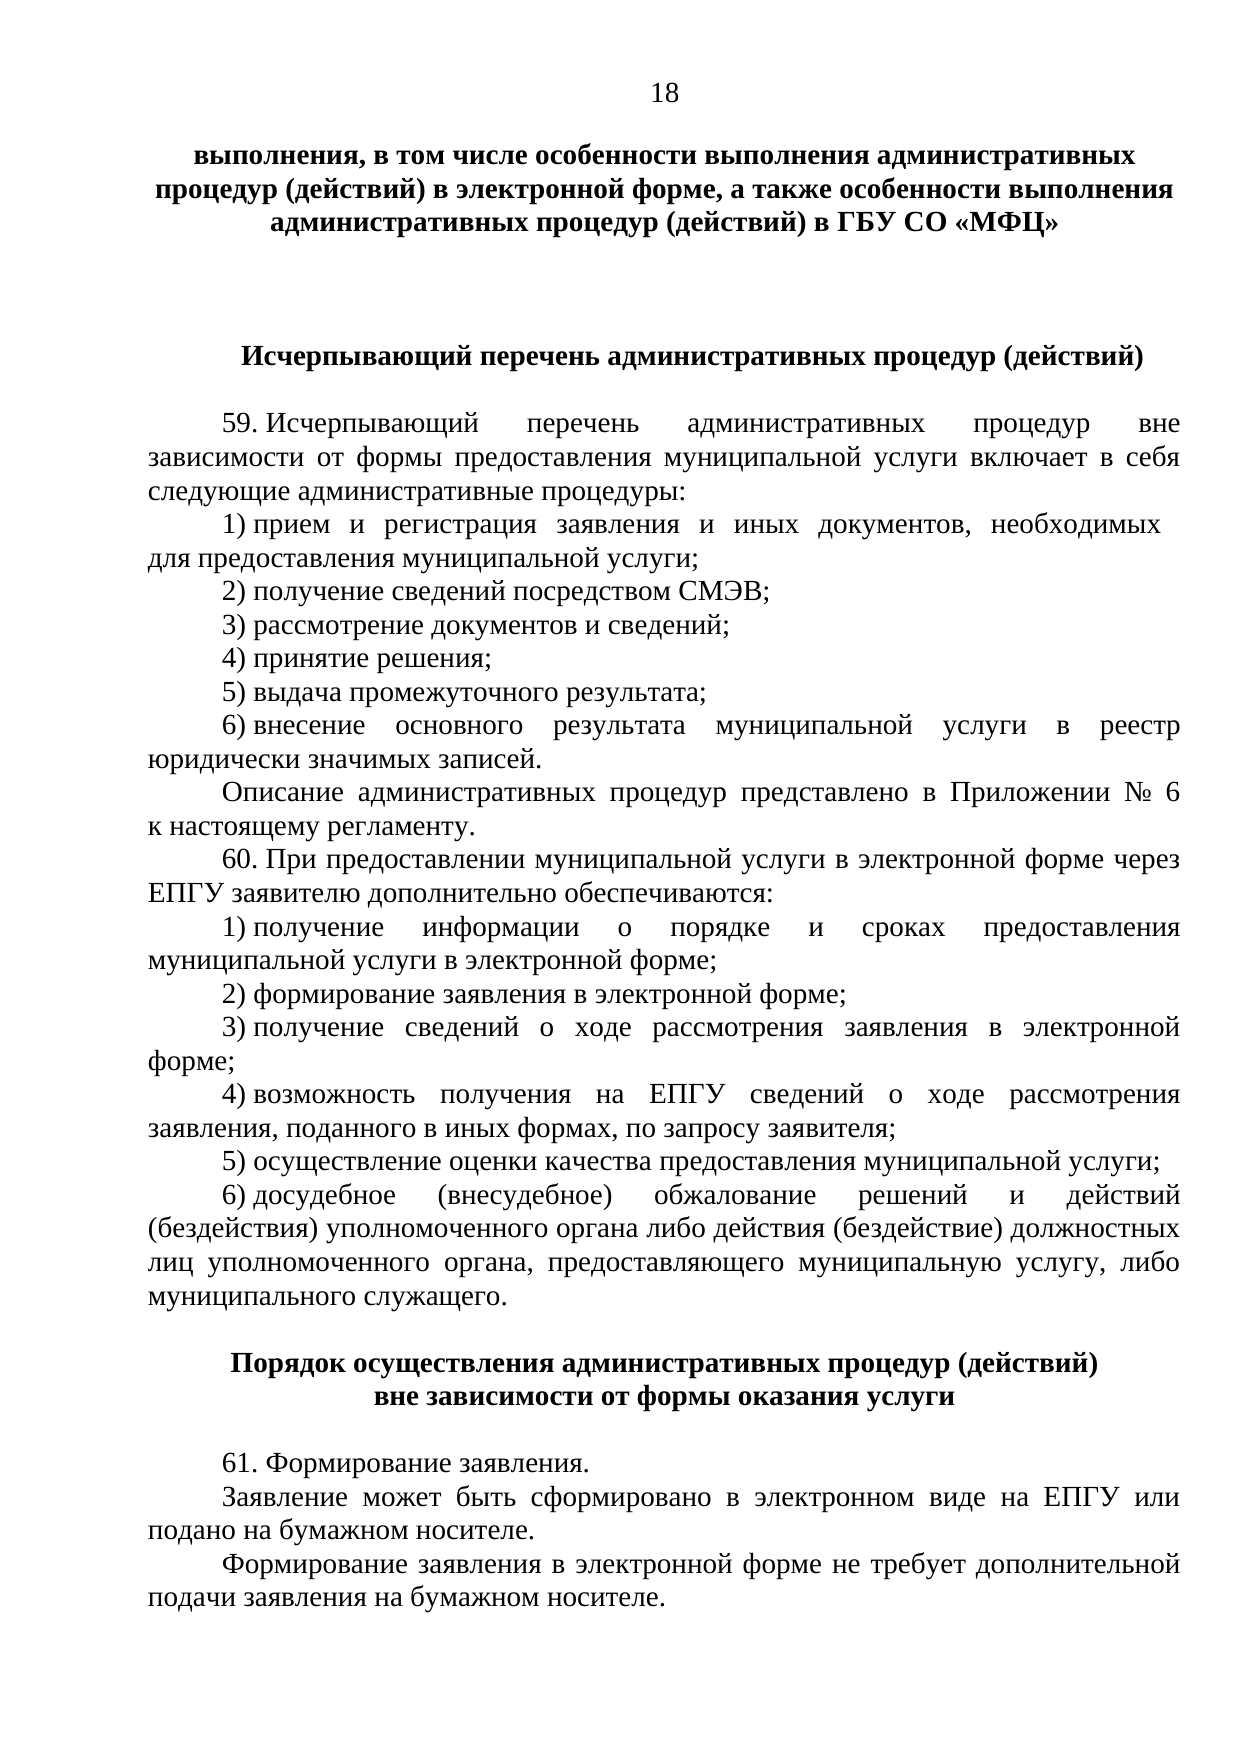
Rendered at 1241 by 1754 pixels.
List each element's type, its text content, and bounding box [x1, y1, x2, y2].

text Описание административных процедур представлено в Приложении № 6 к настоящему регламенту. [148, 774, 1181, 842]
text вне зависимости от формы оказания услуги [148, 1378, 1181, 1412]
text выполнения, в том числе особенности выполнения административных процедур (действий) в электронной форме, а также особенности выполнения административных процедур (действий) в ГБУ СО «МФЦ» [148, 137, 1181, 238]
text 5) осуществление оценки качества предоставления муниципальной услуги; [148, 1143, 1181, 1177]
text 4) принятие решения; [148, 640, 1181, 674]
text Формирование заявления в электронной форме не требует дополнительной подачи заявления на бумажном носителе. [148, 1546, 1181, 1613]
text 1) получение информации о порядке и сроках предоставления муниципальной услуги в электронной форме; [148, 909, 1181, 976]
text 2) формирование заявления в электронной форме; [148, 976, 1181, 1009]
text Заявление может быть сформировано в электронном виде на ЕПГУ или подано на бумажном носителе. [148, 1479, 1181, 1546]
text 3) рассмотрение документов и сведений; [148, 607, 1181, 640]
text 1) прием и регистрация заявления и иных документов, необходимых для предоставления муниципальной услуги; [148, 506, 1181, 573]
text 4) возможность получения на ЕПГУ сведений о ходе рассмотрения заявления, поданного в иных формах, по запросу заявителя; [148, 1076, 1181, 1143]
text 59. Исчерпывающий перечень административных процедур вне зависимости от формы предоставления муниципальной услуги включает в себя следующие административные процедуры: [148, 406, 1181, 506]
text 6) досудебное (внесудебное) обжалование решений и действий (бездействия) уполномоченного органа либо действия (бездействие) должностных лиц уполномоченного органа, предоставляющего муниципальную услугу, либо муниципального служащего. [148, 1177, 1181, 1311]
text Исчерпывающий перечень административных процедур (действий) [148, 338, 1181, 372]
text 61. Формирование заявления. [148, 1445, 1181, 1479]
text Порядок осуществления административных процедур (действий) [148, 1345, 1181, 1378]
text 60. При предоставлении муниципальной услуги в электронной форме через ЕПГУ заявителю дополнительно обеспечиваются: [148, 842, 1181, 909]
text 6) внесение основного результата муниципальной услуги в реестр юридически значимых записей. [148, 707, 1181, 774]
text 2) получение сведений посредством СМЭВ; [148, 573, 1181, 607]
text 3) получение сведений о ходе рассмотрения заявления в электронной форме; [148, 1009, 1181, 1076]
text 5) выдача промежуточного результата; [148, 674, 1181, 707]
